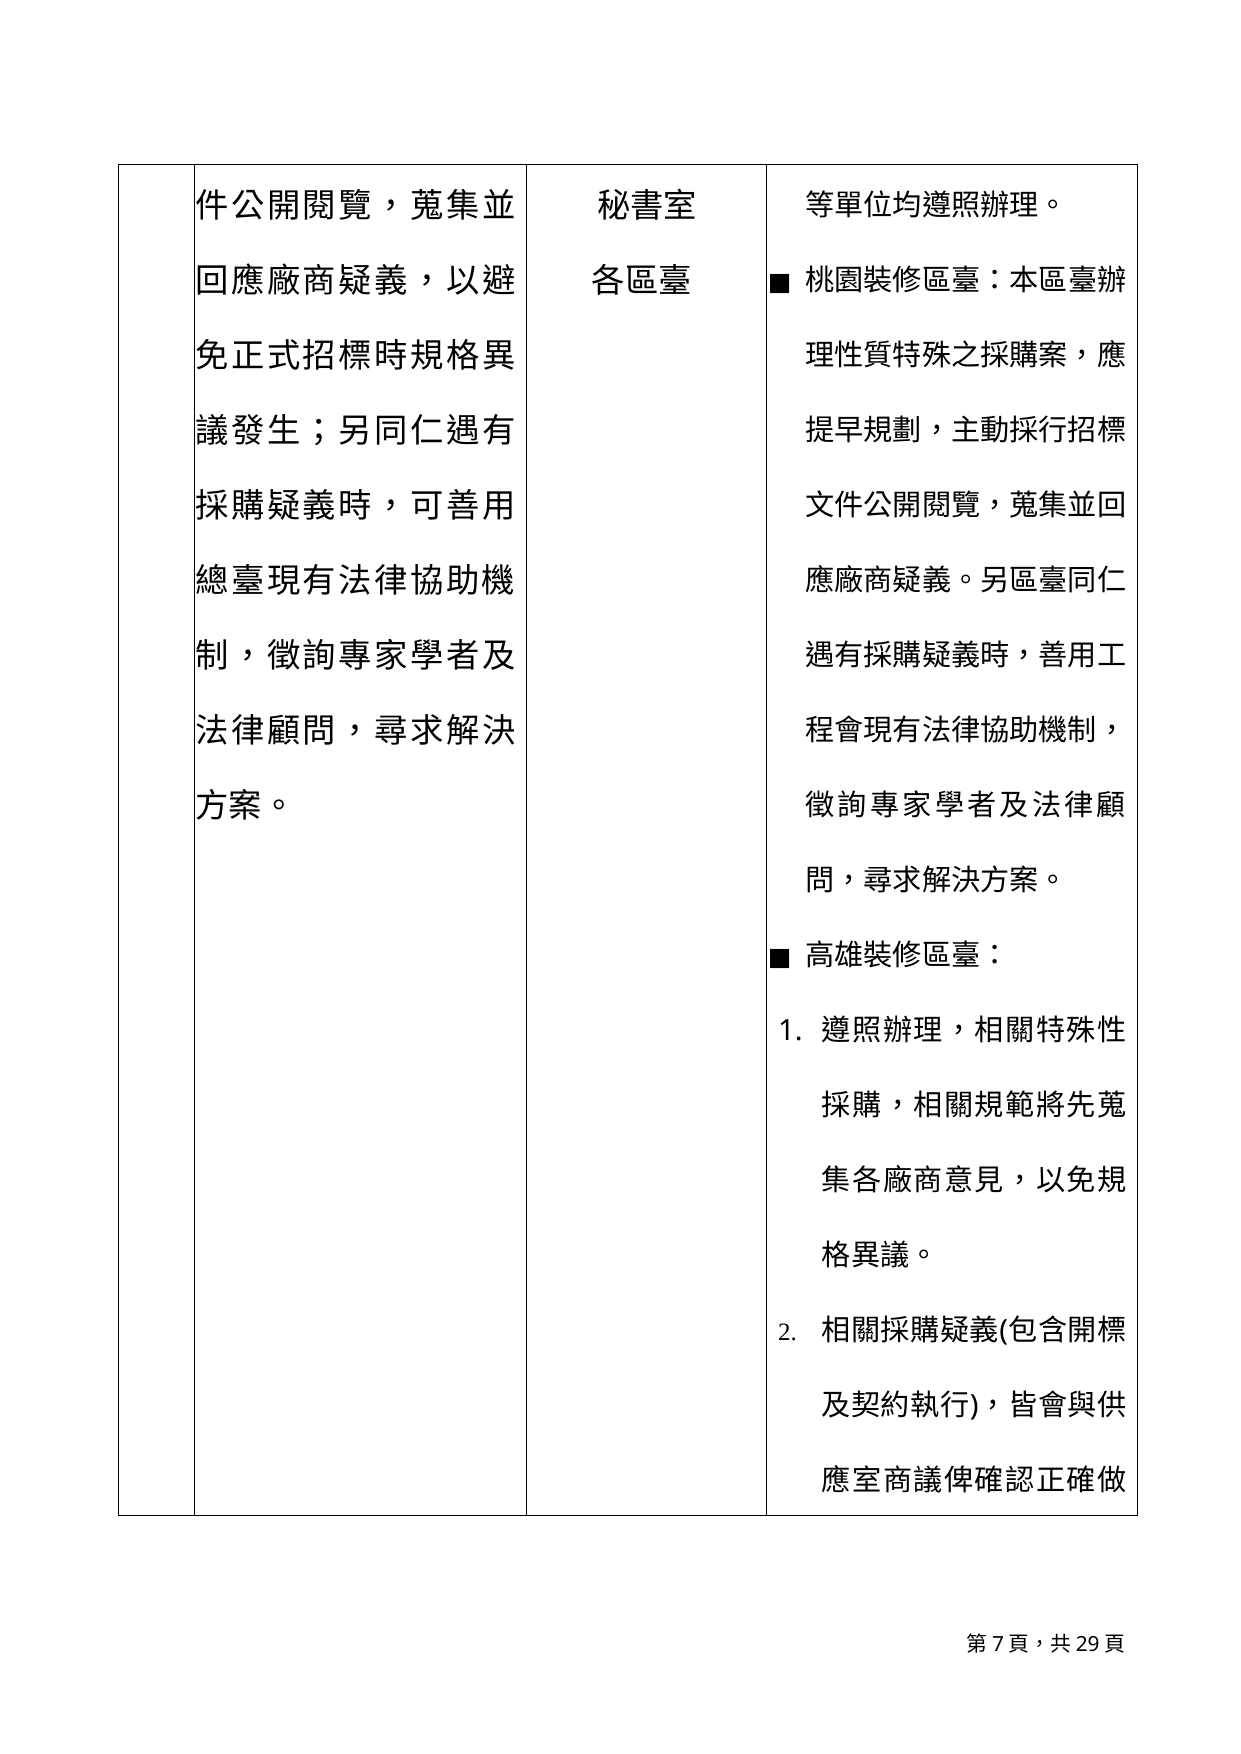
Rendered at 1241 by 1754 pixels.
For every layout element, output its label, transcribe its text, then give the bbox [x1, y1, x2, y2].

table_cell 資訊管理中心、航電技術室、供應室、秘書室、臺北裝修區臺、臺東裝修區臺等單位均遵照辦理。 桃園裝修區臺：本區臺辦理性質特殊之採購案，應提早規劃，主動採行招標文件公開閱覽，蒐集並回應廠商疑義。另區臺同仁遇有採購疑義時，善用工程會現有法律協助機制，徵詢專家學者及法律顧問，尋求解決方案。 高雄裝修區臺： 遵照辦理，相關特殊性採購，相關規範將先蒐集各廠商意見，以免規格異議。 相關採購疑義(包含開標及契約執行)，皆會與供應室商議俾確認正確做法。 [767, 165, 1137, 1515]
table_cell [119, 165, 194, 1515]
table_cell 件公開閱覽，蒐集並回應廠商疑義，以避免正式招標時規格異議發生；另同仁遇有採購疑義時，可善用總臺現有法律協助機制，徵詢專家學者及法律顧問，尋求解決方案。 [195, 165, 526, 1515]
table_cell 秘書室 各區臺 [527, 165, 766, 1515]
